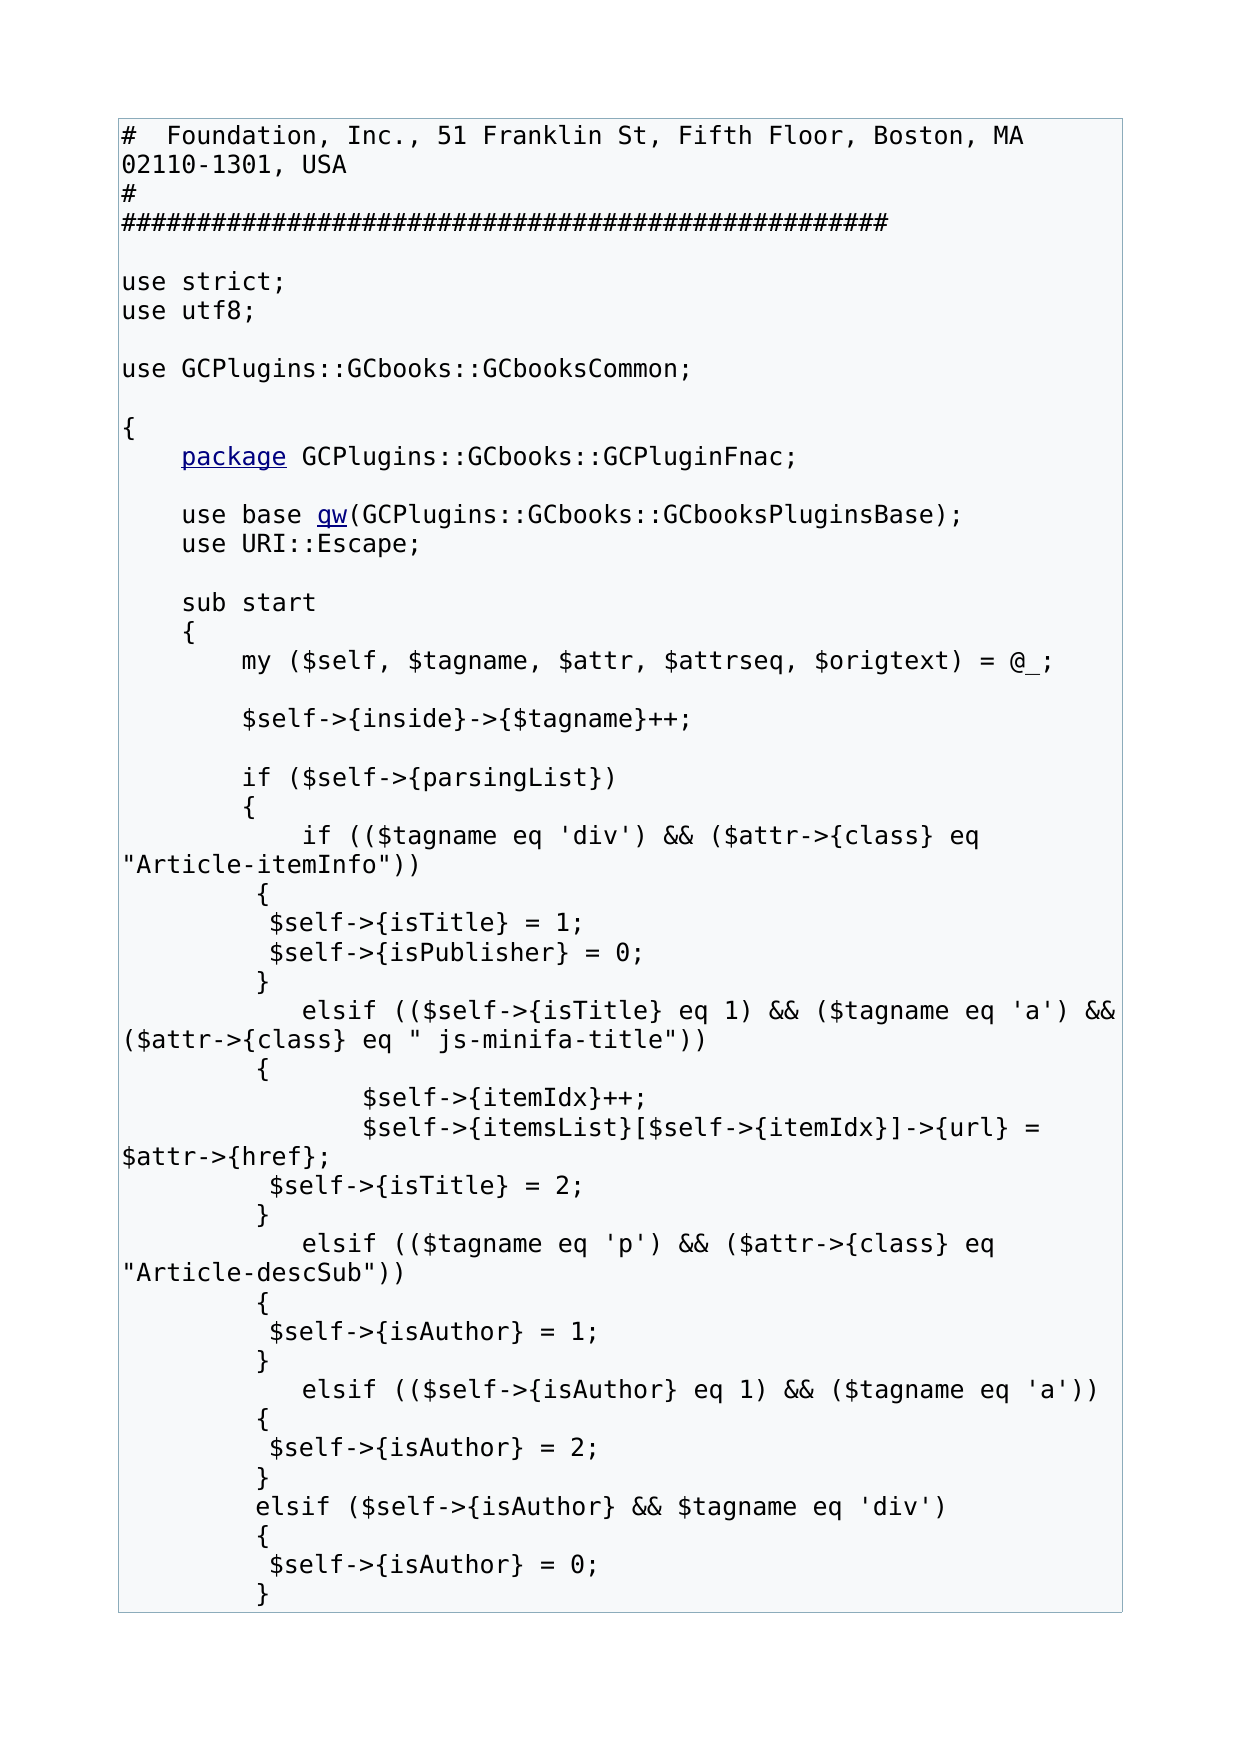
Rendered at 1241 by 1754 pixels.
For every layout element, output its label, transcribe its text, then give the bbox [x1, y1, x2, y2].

table_header # Foundation, Inc., 51 Franklin St, Fifth Floor, Boston, MA 02110-1301, USA # ################################################### use strict; use utf8; use GCPlugins::GCbooks::GCbooksCommon; { package GCPlugins::GCbooks::GCPluginFnac; use base qw(GCPlugins::GCbooks::GCbooksPluginsBase); use URI::Escape; sub start { my ($self, $tagname, $attr, $attrseq, $origtext) = @_; $self->{inside}->{$tagname}++; if ($self->{parsingList}) { if (($tagname eq 'div') && ($attr->{class} eq "Article-itemInfo")) { $self->{isTitle} = 1; $self->{isPublisher} = 0; } elsif (($self->{isTitle} eq 1) && ($tagname eq 'a') && ($attr->{class} eq " js-minifa-title")) { $self->{itemIdx}++; $self->{itemsList}[$self->{itemIdx}]->{url} = $attr->{href}; $self->{isTitle} = 2; } elsif (($tagname eq 'p') && ($attr->{class} eq "Article-descSub")) { $self->{isAuthor} = 1; } elsif (($self->{isAuthor} eq 1) && ($tagname eq 'a')) { $self->{isAuthor} = 2; } elsif ($self->{isAuthor} && $tagname eq 'div') { $self->{isAuthor} = 0; } [119, 119, 1122, 1612]
